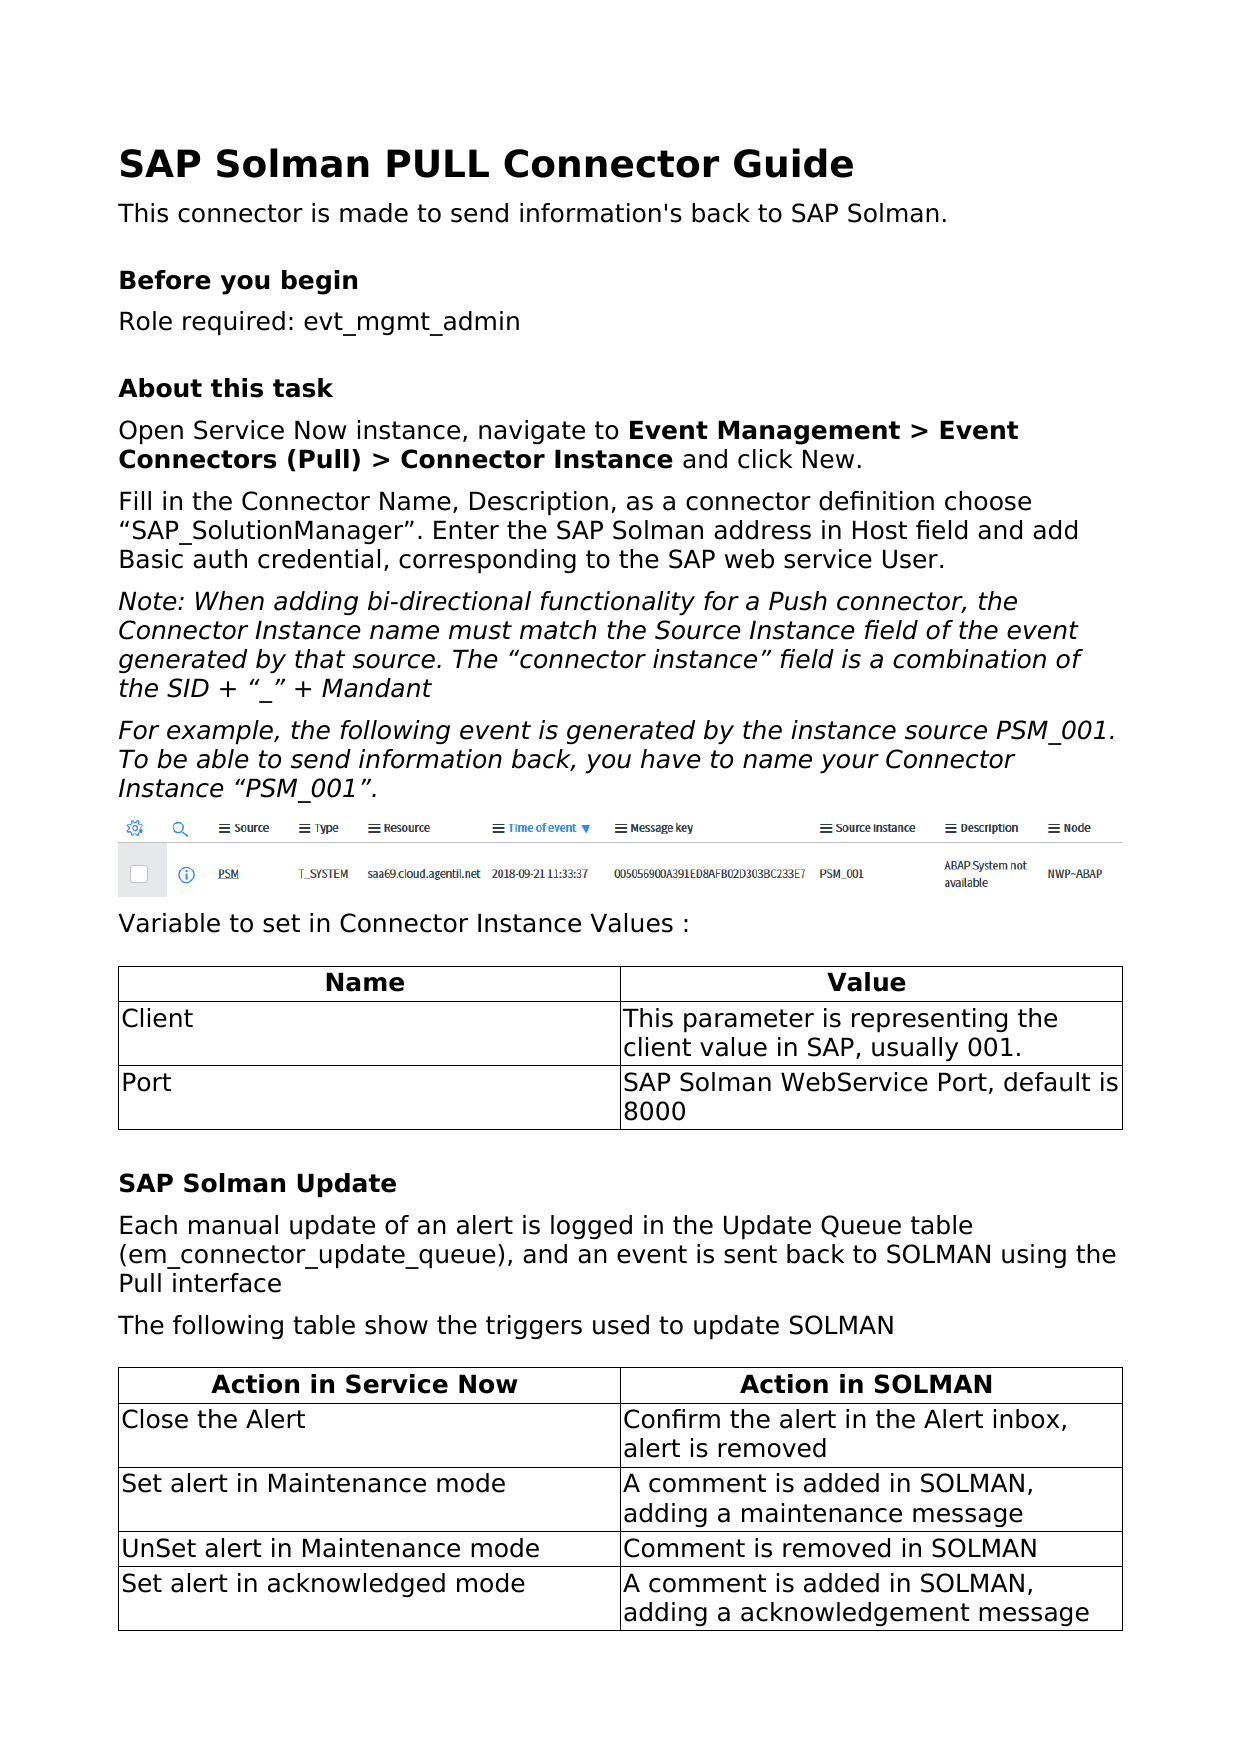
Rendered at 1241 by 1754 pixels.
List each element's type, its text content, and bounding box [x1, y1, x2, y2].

text Fill in the Connector Name, Description, as a connector definition choose “SAP_SolutionManager”. Enter the SAP Solman address in Host field and add Basic auth credential, corresponding to the SAP web service User. [118, 487, 1122, 574]
text Open Service Now instance, navigate to Event Management > Event Connectors (Pull) > Connector Instance and click New. [118, 416, 1122, 474]
table_cell Port [119, 1066, 620, 1129]
picture [118, 816, 1123, 897]
table_cell UnSet alert in Maintenance mode [119, 1532, 620, 1566]
subtitle Before you begin [118, 266, 1122, 295]
text Variable to set in Connector Instance Values : [118, 909, 1122, 938]
table_header Name [119, 967, 620, 1001]
subtitle SAP Solman PULL Connector Guide [118, 143, 1122, 187]
table_cell Close the Alert [119, 1404, 620, 1467]
text Role required: evt_mgmt_admin [118, 308, 1122, 337]
table_header Value [621, 967, 1122, 1001]
text For example, the following event is generated by the instance source PSM_001. To be able to send information back, you have to name your Connector Instance “PSM_001”. [118, 716, 1122, 803]
subtitle SAP Solman Update [118, 1169, 1122, 1198]
text The following table show the triggers used to update SOLMAN [118, 1311, 1122, 1340]
table_cell A comment is added in SOLMAN, adding a acknowledgement message [621, 1567, 1122, 1630]
table_cell This parameter is representing the client value in SAP, usually 001. [621, 1002, 1122, 1065]
table_header Action in Service Now [119, 1368, 620, 1402]
table_cell Comment is removed in SOLMAN [621, 1532, 1122, 1566]
table_cell Confirm the alert in the Alert inbox, alert is removed [621, 1404, 1122, 1467]
text Each manual update of an alert is logged in the Update Queue table (em_connector_update_queue), and an event is sent back to SOLMAN using the Pull interface [118, 1211, 1122, 1298]
table_cell Set alert in Maintenance mode [119, 1468, 620, 1531]
table_cell Set alert in acknowledged mode [119, 1567, 620, 1630]
table_cell A comment is added in SOLMAN, adding a maintenance message [621, 1468, 1122, 1531]
table_header Action in SOLMAN [621, 1368, 1122, 1402]
table_cell SAP Solman WebService Port, default is 8000 [621, 1066, 1122, 1129]
text This connector is made to send information's back to SAP Solman. [118, 199, 1122, 228]
table_cell Client [119, 1002, 620, 1065]
subtitle About this task [118, 374, 1122, 403]
text Note: When adding bi-directional functionality for a Push connector, the Connector Instance name must match the Source Instance field of the event generated by that source. The “connector instance” field is a combination of the SID + “_” + Mandant [118, 587, 1122, 703]
